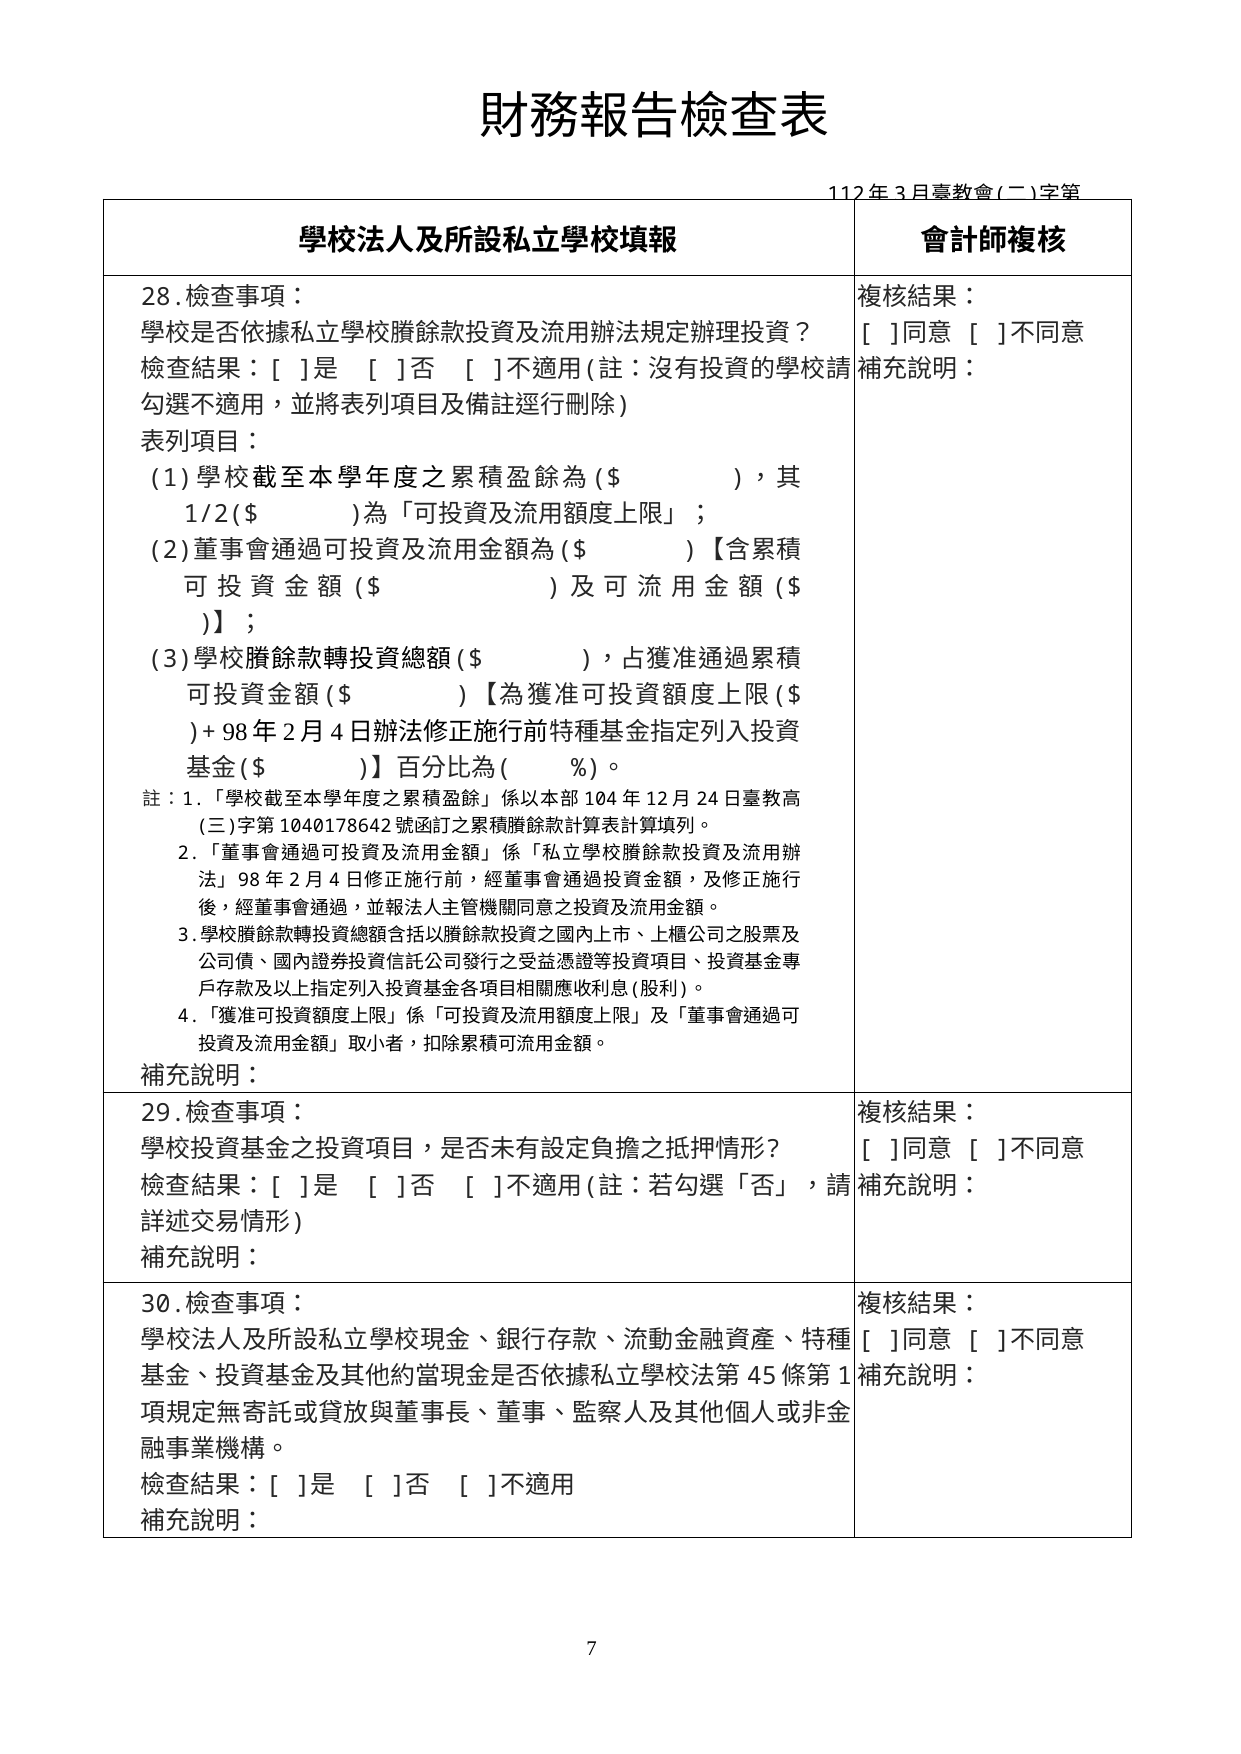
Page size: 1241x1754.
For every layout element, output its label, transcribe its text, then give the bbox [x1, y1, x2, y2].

table_cell 複核結果： [ ]同意 [ ]不同意 補充說明： [855, 1093, 1131, 1282]
table_cell 複核結果： [ ]同意 [ ]不同意 補充說明： [855, 1283, 1131, 1537]
table_cell 28.檢查事項： 學校是否依據私立學校賸餘款投資及流用辦法規定辦理投資？ 檢查結果：[ ]是 [ ]否 [ ]不適用(註：沒有投資的學校請勾選不適用，並將表列項目及備註逕行刪除) 表列項目： (1)學校截至本學年度之累積盈餘為($ )，其1/2($ )為「可投資及流用額度上限」； (2)董事會通過可投資及流用金額為($ )【含累積可投資金額($ )及可流用金額($ )】； (3)學校賸餘款轉投資總額($ )，占獲准通過累積可投資金額($ )【為獲准可投資額度上限($ )+ 98年2月4日辦法修正施行前特種基金指定列入投資基金($ )】百分比為( %)。 註：1.「學校截至本學年度之累積盈餘」係以本部104年12月24日臺教高(三)字第1040178642號函訂之累積賸餘款計算表計算填列。 2.「董事會通過可投資及流用金額」係「私立學校賸餘款投資及流用辦法」98年2月4日修正施行前，經董事會通過投資金額，及修正施行後，經董事會通過，並報法人主管機關同意之投資及流用金額。 3.學校賸餘款轉投資總額含括以賸餘款投資之國內上市、上櫃公司之股票及公司債、國內證券投資信託公司發行之受益憑證等投資項目、投資基金專戶存款及以上指定列入投資基金各項目相關應收利息(股利)。 4.「獲准可投資額度上限」係「可投資及流用額度上限」及「董事會通過可投資及流用金額」取小者，扣除累積可流用金額。 補充說明： [104, 276, 854, 1092]
table_cell 複核結果： [ ]同意 [ ]不同意 補充說明： [855, 276, 1131, 1092]
table_cell 30.檢查事項： 學校法人及所設私立學校現金、銀行存款、流動金融資產、特種基金、投資基金及其他約當現金是否依據私立學校法第45條第1項規定無寄託或貸放與董事長、董事、監察人及其他個人或非金融事業機構。 檢查結果：[ ]是 [ ]否 [ ]不適用 補充說明： [104, 1283, 854, 1537]
table_header 會計師複核 [855, 200, 1131, 275]
table_cell 29.檢查事項： 學校投資基金之投資項目，是否未有設定負擔之抵押情形? 檢查結果：[ ]是 [ ]否 [ ]不適用(註：若勾選「否」，請詳述交易情形) 補充說明： [104, 1093, 854, 1282]
table_header 學校法人及所設私立學校填報 [104, 200, 854, 275]
